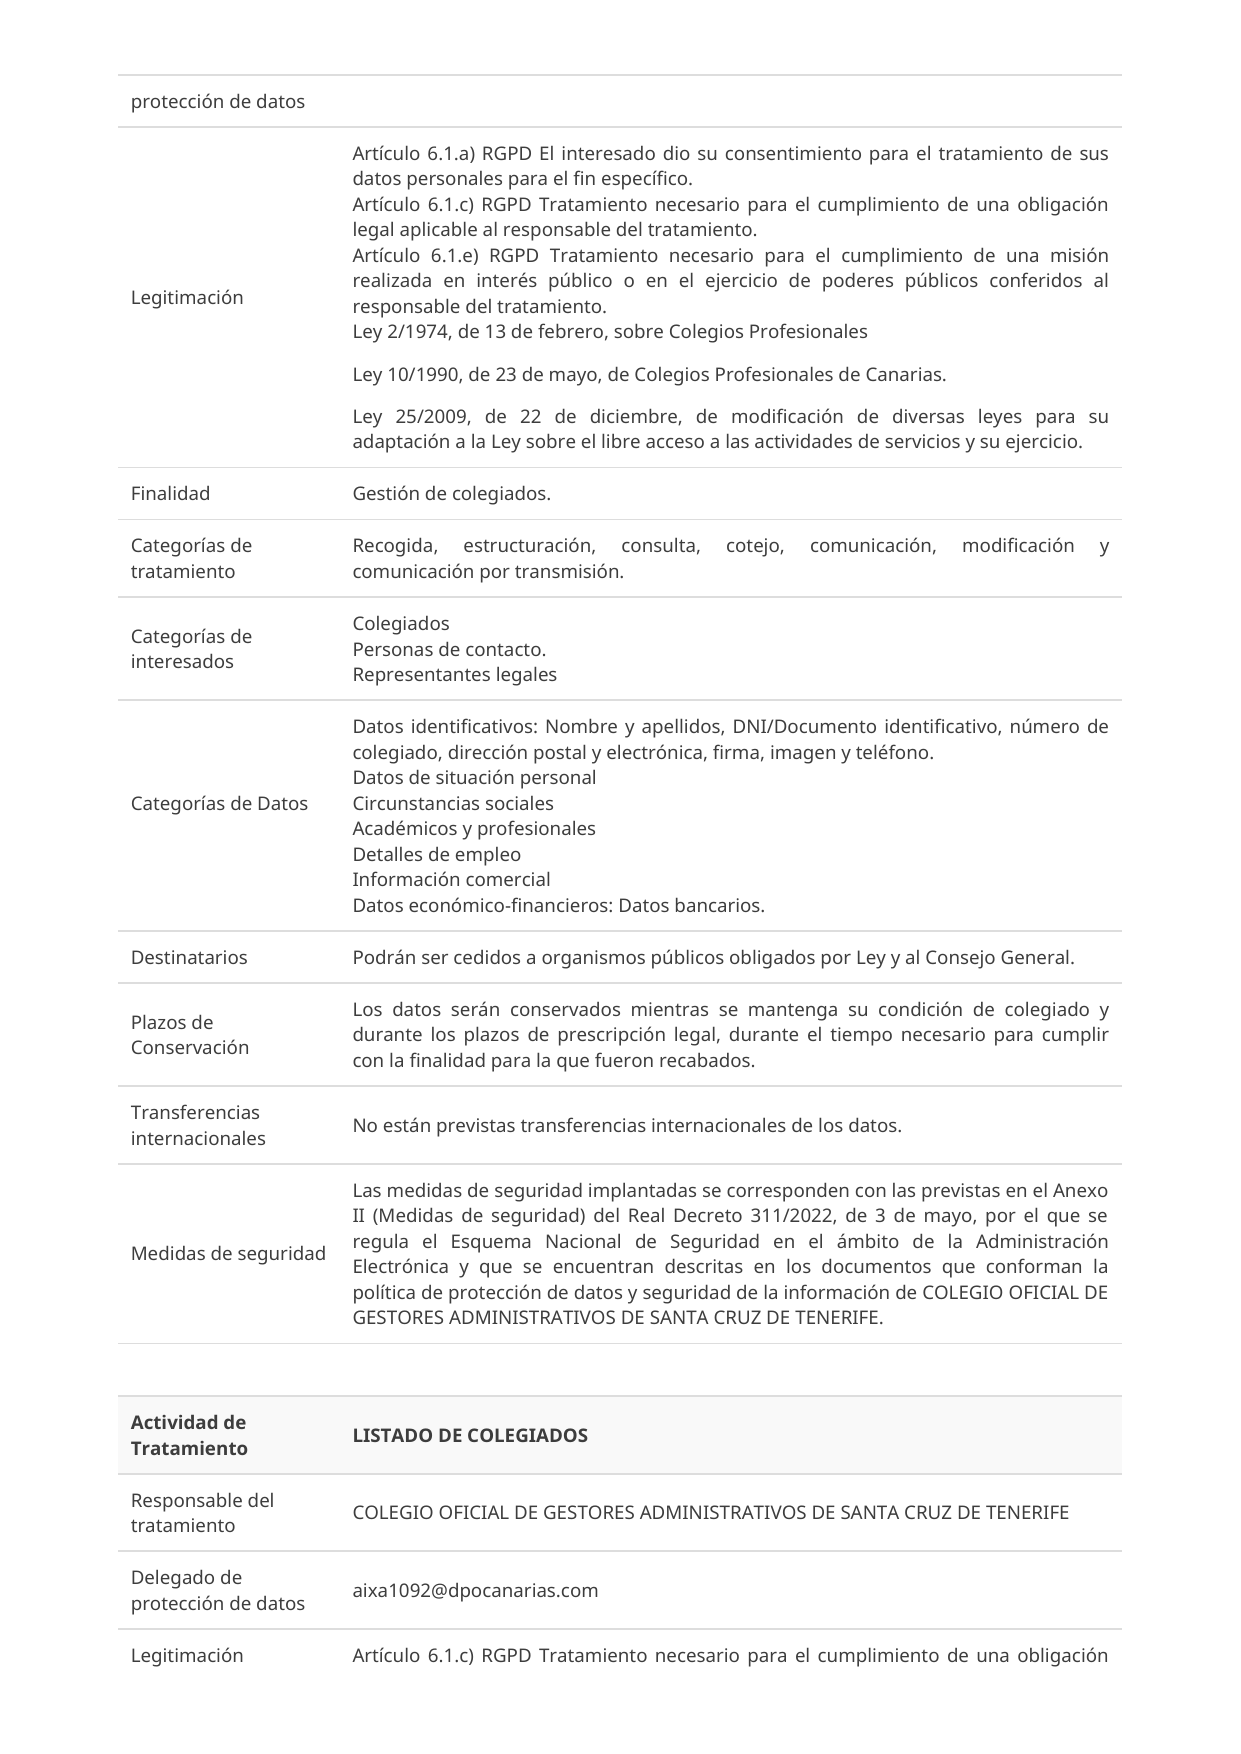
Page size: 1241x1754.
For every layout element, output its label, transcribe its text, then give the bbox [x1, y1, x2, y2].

table_cell protección de datos [118, 76, 340, 126]
table_header Actividad de Tratamiento [118, 1397, 340, 1473]
table_cell Delegado de protección de datos [118, 1552, 340, 1628]
table_cell Las medidas de seguridad implantadas se corresponden con las previstas en el Anexo II (Medidas de seguridad) del Real Decreto 311/2022, de 3 de mayo, por el que se regula el Esquema Nacional de Seguridad en el ámbito de la Administración Electrónica y que se encuentran descritas en los documentos que conforman la política de protección de datos y seguridad de la información de COLEGIO OFICIAL DE GESTORES ADMINISTRATIVOS DE SANTA CRUZ DE TENERIFE. [340, 1165, 1122, 1343]
table_cell COLEGIO OFICIAL DE GESTORES ADMINISTRATIVOS DE SANTA CRUZ DE TENERIFE [340, 1475, 1122, 1550]
table_cell Categorías de Datos [118, 701, 340, 930]
table_cell Podrán ser cedidos a organismos públicos obligados por Ley y al Consejo General. [340, 932, 1122, 982]
table_cell Finalidad [118, 468, 340, 519]
table_cell Gestión de colegiados. [340, 468, 1122, 519]
table_cell Categorías de interesados [118, 598, 340, 699]
table_cell Transferencias internacionales [118, 1087, 340, 1163]
table_cell [340, 76, 1122, 126]
table_cell Datos identificativos: Nombre y apellidos, DNI/Documento identificativo, número de colegiado, dirección postal y electrónica, firma, imagen y teléfono. Datos de situación personal Circunstancias sociales Académicos y profesionales Detalles de empleo Información comercial Datos económico-financieros: Datos bancarios. [340, 701, 1122, 930]
table_cell Legitimación [118, 1630, 340, 1680]
table_cell Los datos serán conservados mientras se mantenga su condición de colegiado y durante los plazos de prescripción legal, durante el tiempo necesario para cumplir con la finalidad para la que fueron recabados. [340, 984, 1122, 1085]
table_cell Legitimación [118, 128, 340, 467]
table_cell Artículo 6.1.c) RGPD Tratamiento necesario para el cumplimiento de una obligación [340, 1630, 1122, 1680]
table_header LISTADO DE COLEGIADOS [340, 1397, 1122, 1473]
table_cell Responsable del tratamiento [118, 1475, 340, 1550]
table_cell Recogida, estructuración, consulta, cotejo, comunicación, modificación y comunicación por transmisión. [340, 520, 1122, 596]
table_cell Destinatarios [118, 932, 340, 982]
table_cell aixa1092@dpocanarias.com [340, 1552, 1122, 1628]
table_cell No están previstas transferencias internacionales de los datos. [340, 1087, 1122, 1163]
table_cell Artículo 6.1.a) RGPD El interesado dio su consentimiento para el tratamiento de sus datos personales para el fin específico. Artículo 6.1.c) RGPD Tratamiento necesario para el cumplimiento de una obligación legal aplicable al responsable del tratamiento. Artículo 6.1.e) RGPD Tratamiento necesario para el cumplimiento de una misión realizada en interés público o en el ejercicio de poderes públicos conferidos al responsable del tratamiento. Ley 2/1974, de 13 de febrero, sobre Colegios Profesionales Ley 10/1990, de 23 de mayo, de Colegios Profesionales de Canarias. Ley 25/2009, de 22 de diciembre, de modificación de diversas leyes para su adaptación a la Ley sobre el libre acceso a las actividades de servicios y su ejercicio. [340, 128, 1122, 467]
table_cell Medidas de seguridad [118, 1165, 340, 1343]
table_cell Plazos de Conservación [118, 984, 340, 1085]
table_cell Colegiados Personas de contacto. Representantes legales [340, 598, 1122, 699]
table_cell Categorías de tratamiento [118, 520, 340, 596]
